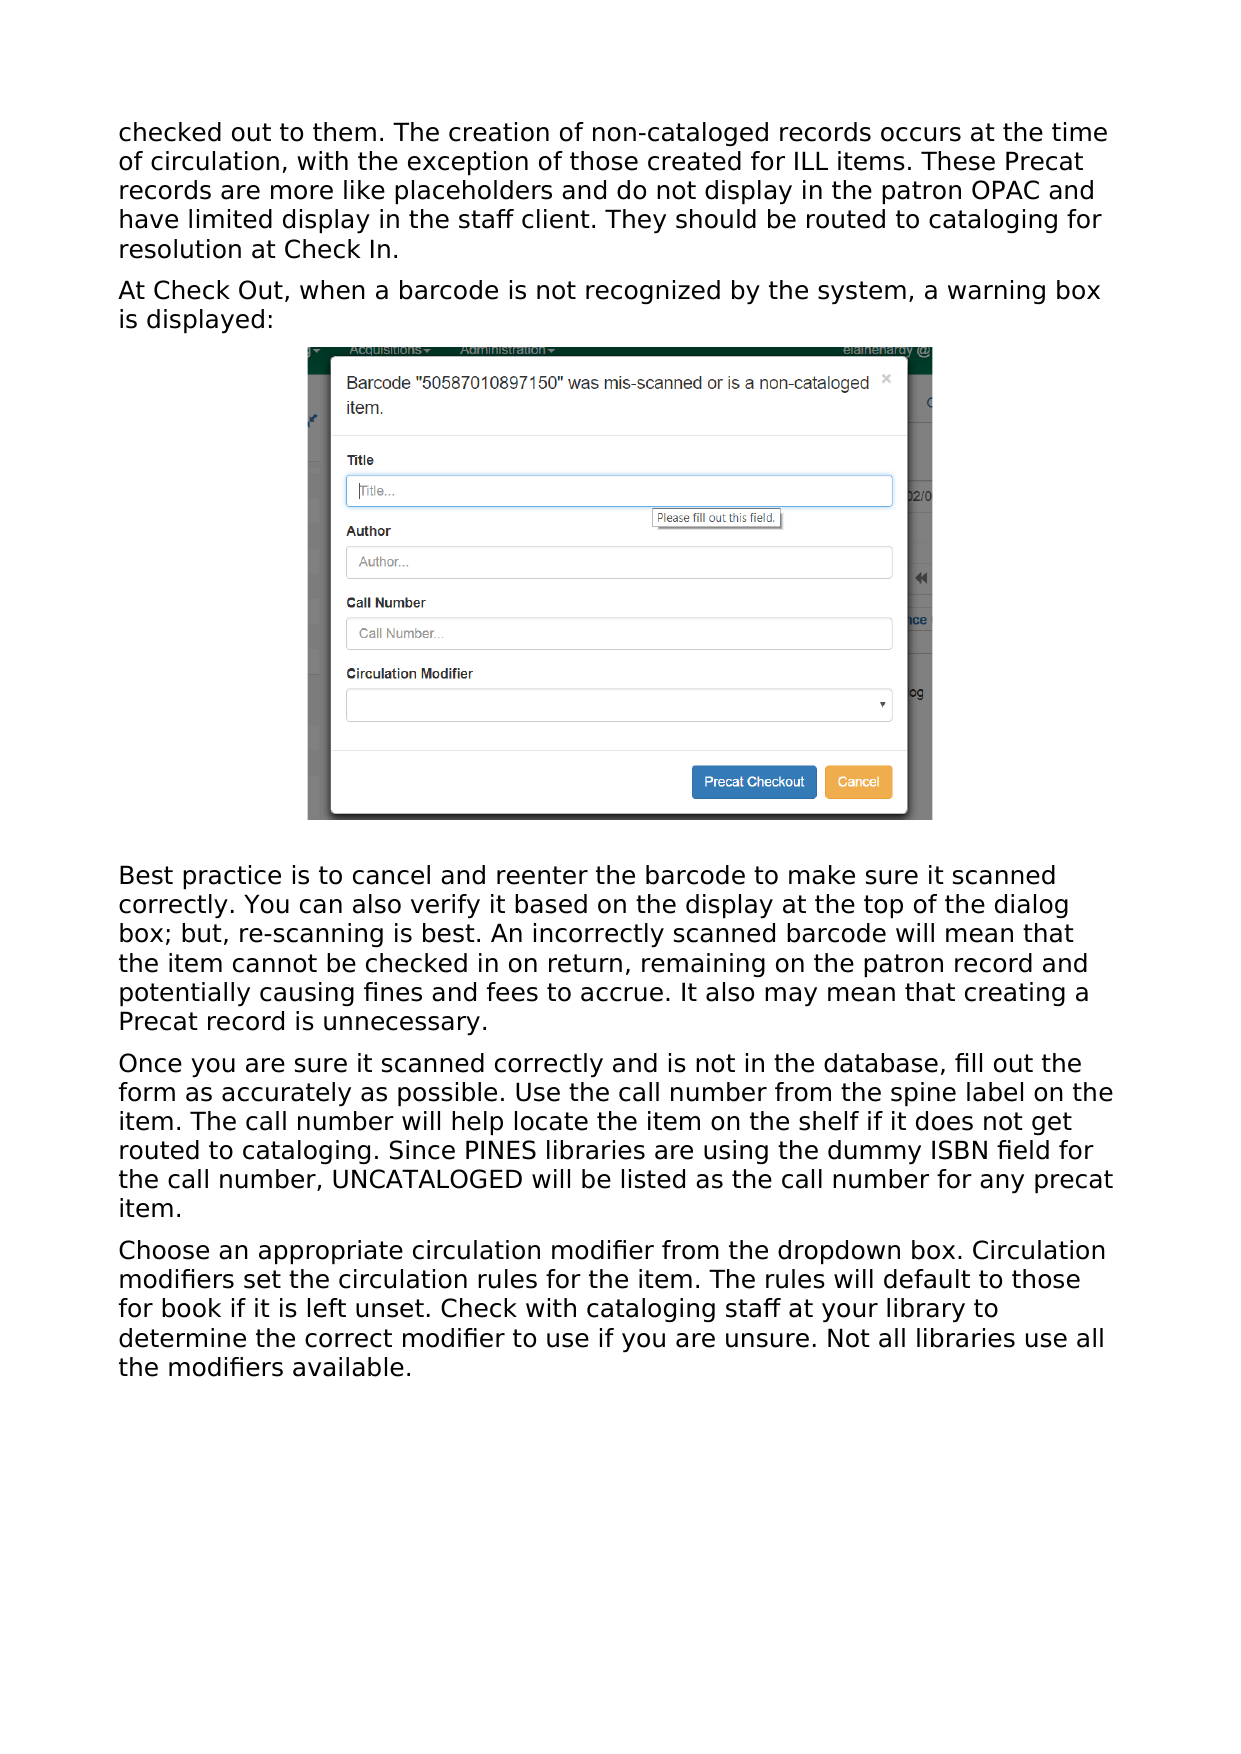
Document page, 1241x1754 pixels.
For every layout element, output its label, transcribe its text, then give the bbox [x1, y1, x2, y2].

text Choose an appropriate circulation modifier from the dropdown box. Circulation modifiers set the circulation rules for the item. The rules will default to those for book if it is left unset. Check with cataloging staff at your library to determine the correct modifier to use if you are unsure. Not all libraries use all the modifiers available. [118, 1236, 1122, 1382]
picture [307, 347, 933, 820]
text Best practice is to cancel and reenter the barcode to make sure it scanned correctly. You can also verify it based on the display at the top of the dialog box; but, re-scanning is best. An incorrectly scanned barcode will mean that the item cannot be checked in on return, remaining on the patron record and potentially causing fines and fees to accrue. It also may mean that creating a Precat record is unnecessary. [118, 861, 1122, 1036]
text Once you are sure it scanned correctly and is not in the database, fill out the form as accurately as possible. Use the call number from the spine label on the item. The call number will help locate the item on the shelf if it does not get routed to cataloging. Since PINES libraries are using the dummy ISBN field for the call number, UNCATALOGED will be listed as the call number for any precat item. [118, 1049, 1122, 1224]
text At Check Out, when a barcode is not recognized by the system, a warning box is displayed: [118, 276, 1122, 335]
text checked out to them. The creation of non-cataloged records occurs at the time of circulation, with the exception of those created for ILL items. These Precat records are more like placeholders and do not display in the patron OPAC and have limited display in the staff client. They should be routed to cataloging for resolution at Check In. [118, 118, 1122, 264]
